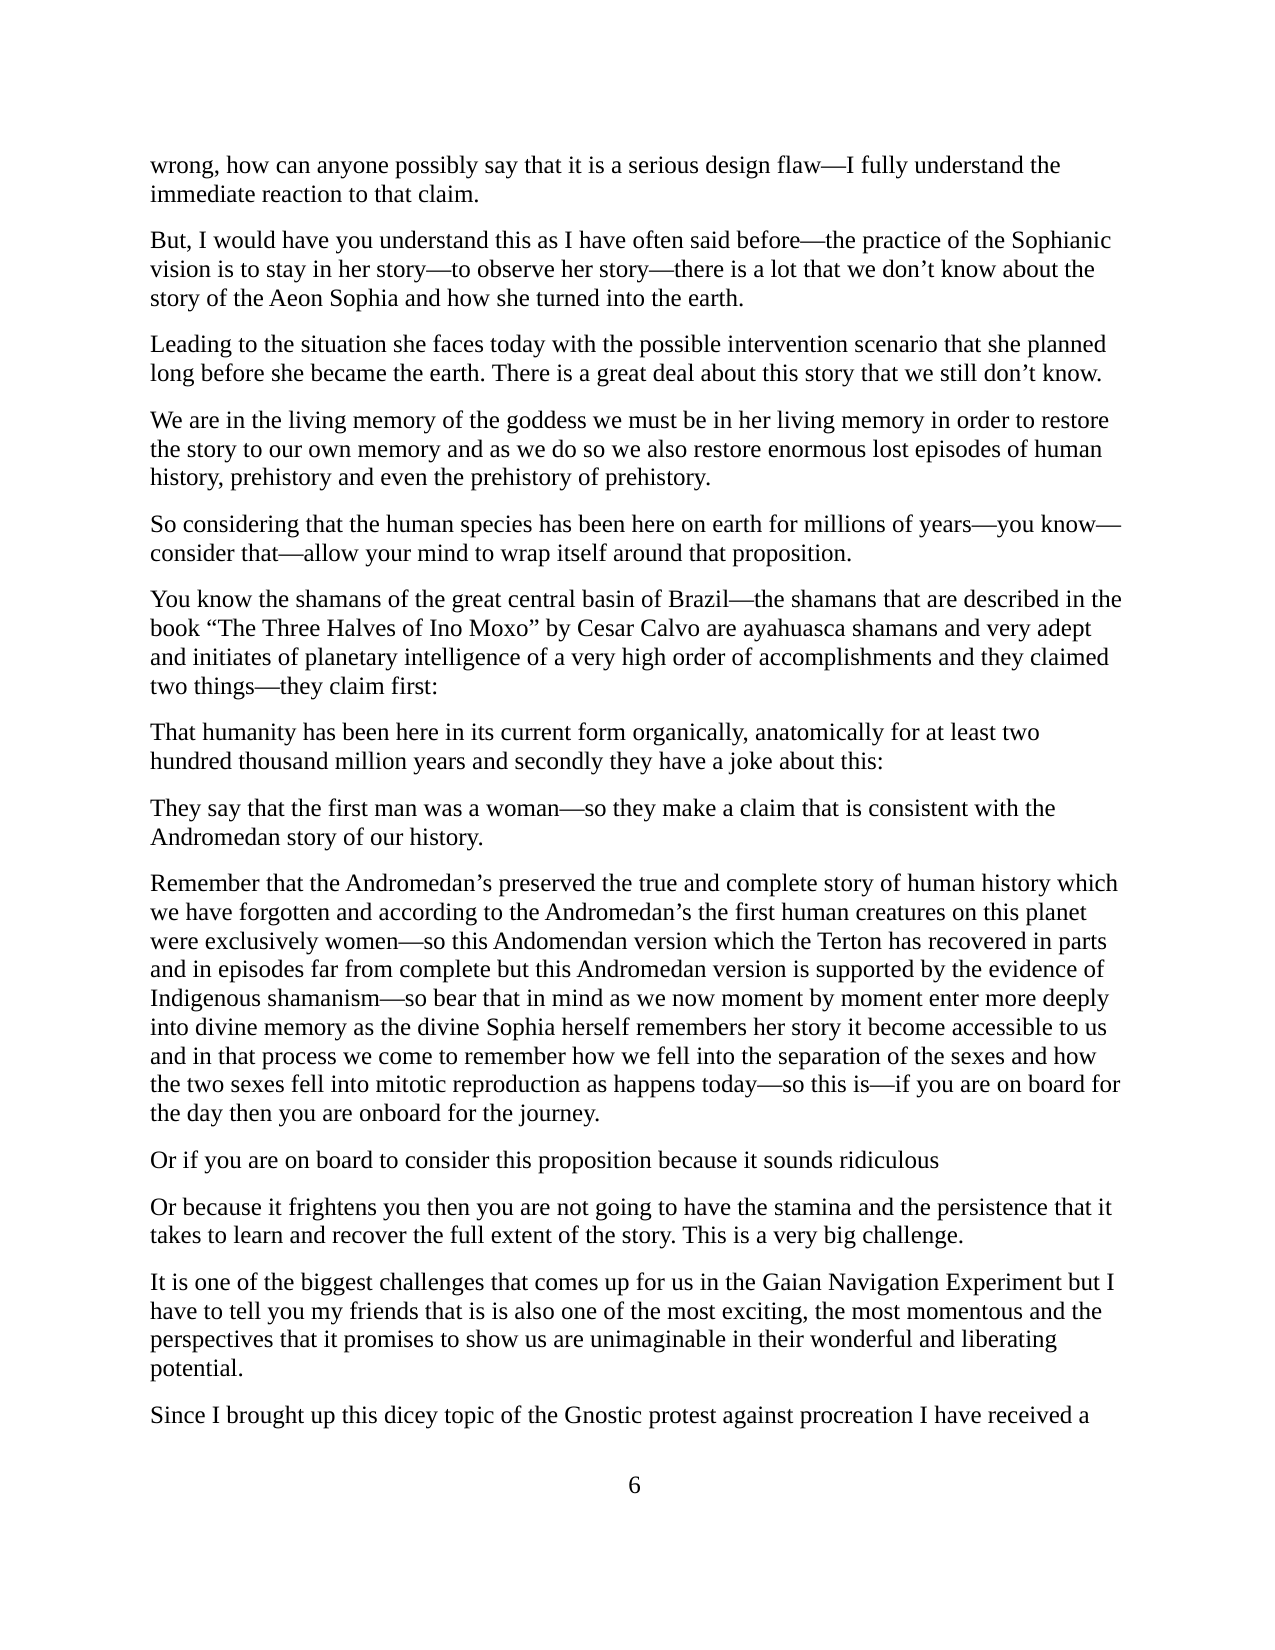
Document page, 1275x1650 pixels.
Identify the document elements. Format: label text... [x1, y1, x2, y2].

text You know the shamans of the great central basin of Brazil—the shamans that are described in the book “The Three Halves of Ino Moxo” by Cesar Calvo are ayahuasca shamans and very adept and initiates of planetary intelligence of a very high order of accomplishments and they claimed two things—they claim first: [150, 584, 1125, 699]
text It is one of the biggest challenges that comes up for us in the Gaian Navigation Experiment but I have to tell you my friends that is is also one of the most exciting, the most momentous and the perspectives that it promises to show us are unimaginable in their wonderful and liberating potential. [150, 1267, 1125, 1382]
text So considering that the human species has been here on earth for millions of years—you know—consider that—allow your mind to wrap itself around that proposition. [150, 509, 1125, 567]
text Remember that the Andromedan’s preserved the true and complete story of human history which we have forgotten and according to the Andromedan’s the first human creatures on this planet were exclusively women—so this Andomendan version which the Terton has recovered in parts and in episodes far from complete but this Andromedan version is supported by the evidence of Indigenous shamanism—so bear that in mind as we now moment by moment enter more deeply into divine memory as the divine Sophia herself remembers her story it become accessible to us and in that process we come to remember how we fell into the separation of the sexes and how the two sexes fell into mitotic reproduction as happens today—so this is—if you are on board for the day then you are onboard for the journey. [150, 868, 1125, 1127]
text Or if you are on board to consider this proposition because it sounds ridiculous [150, 1145, 1125, 1174]
text Since I brought up this dicey topic of the Gnostic protest against procreation I have received a [150, 1400, 1125, 1429]
text Leading to the situation she faces today with the possible intervention scenario that she planned long before she became the earth. There is a great deal about this story that we still don’t know. [150, 329, 1125, 387]
text We are in the living memory of the goddess we must be in her living memory in order to restore the story to our own memory and as we do so we also restore enormous lost episodes of human history, prehistory and even the prehistory of prehistory. [150, 405, 1125, 491]
text That humanity has been here in its current form organically, anatomically for at least two hundred thousand million years and secondly they have a joke about this: [150, 717, 1125, 775]
text wrong, how can anyone possibly say that it is a serious design flaw—I fully understand the immediate reaction to that claim. [150, 150, 1125, 207]
text But, I would have you understand this as I have often said before—the practice of the Sophianic vision is to stay in her story—to observe her story—there is a lot that we don’t know about the story of the Aeon Sophia and how she turned into the earth. [150, 225, 1125, 312]
text Or because it frightens you then you are not going to have the stamina and the persistence that it takes to learn and recover the full extent of the story. This is a very big challenge. [150, 1192, 1125, 1249]
text They say that the first man was a woman—so they make a claim that is consistent with the Andromedan story of our history. [150, 793, 1125, 850]
